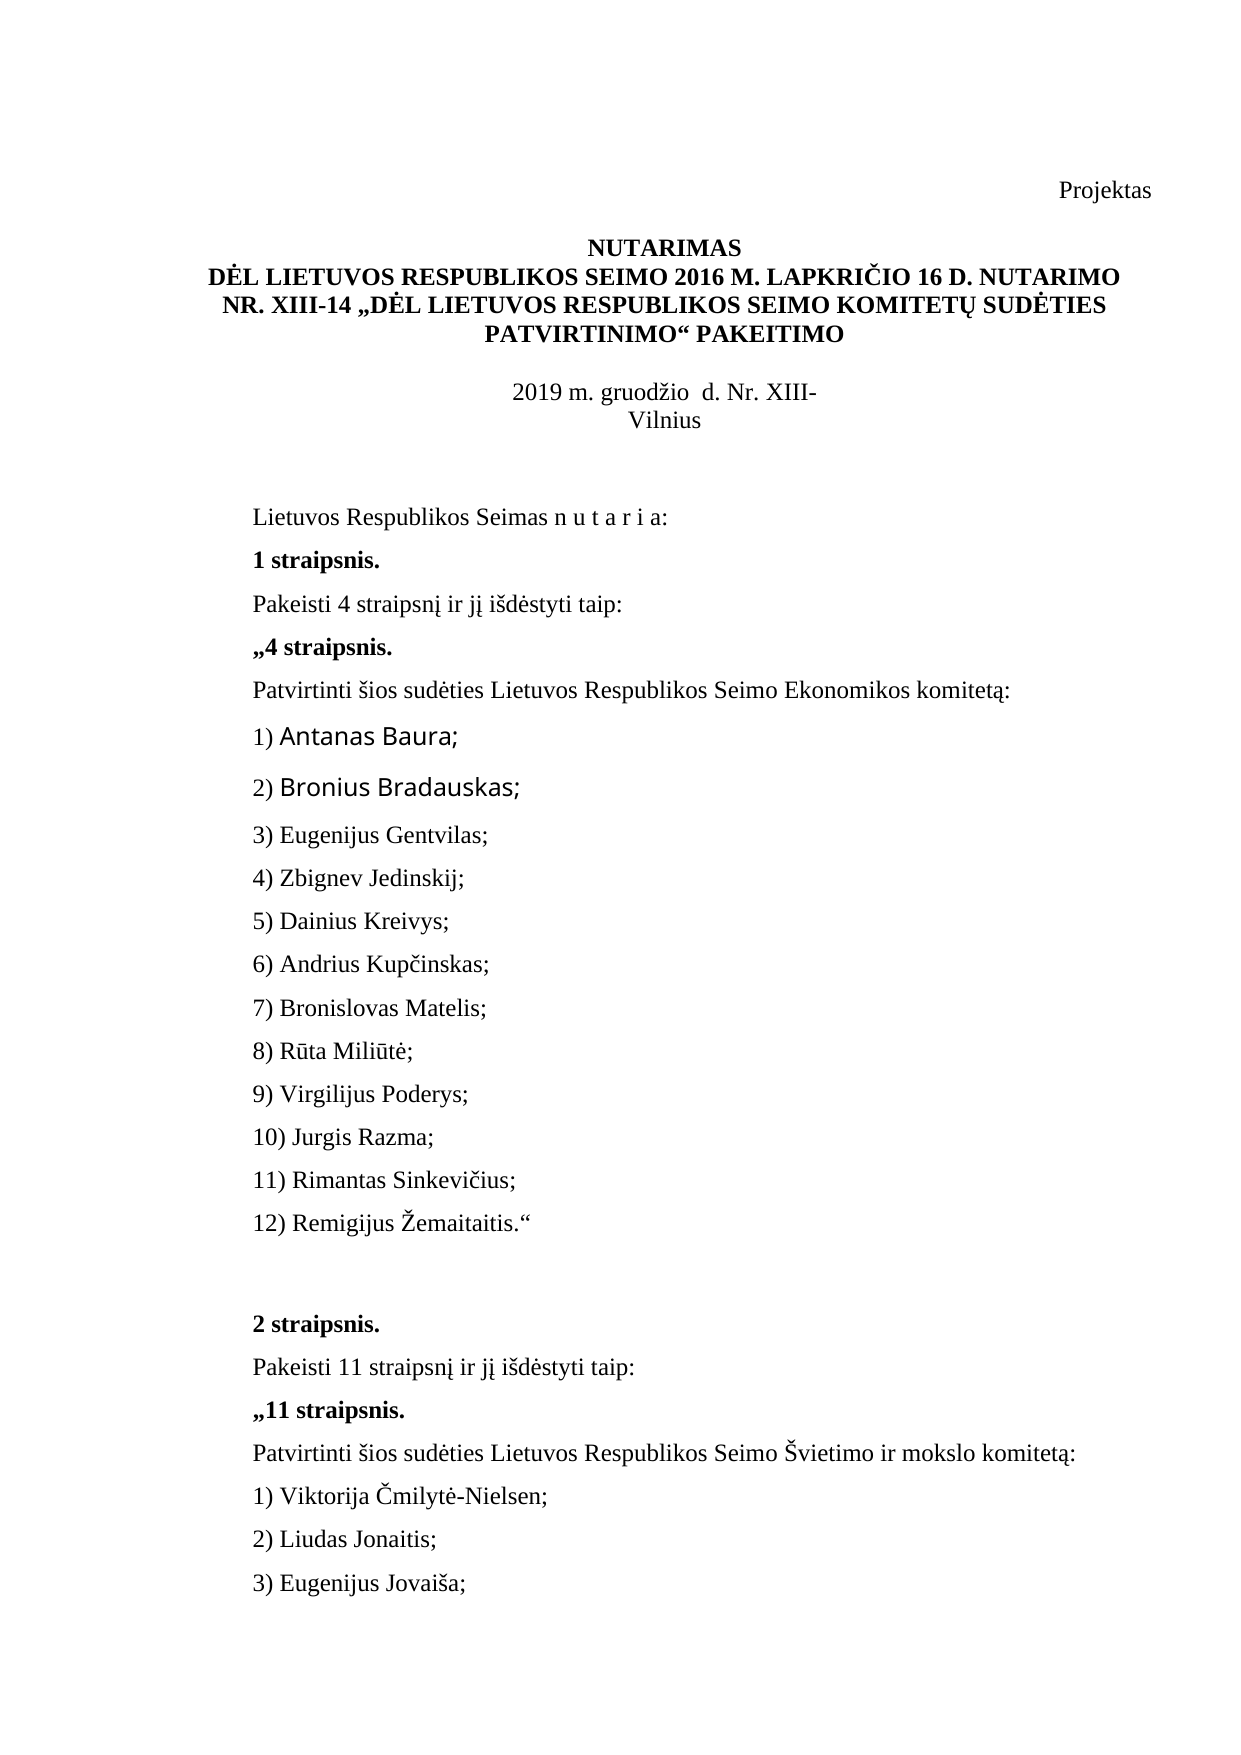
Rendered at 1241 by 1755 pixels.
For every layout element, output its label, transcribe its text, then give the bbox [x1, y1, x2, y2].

text 12) Remigijus Žemaitaitis.“ [177, 1208, 1152, 1237]
text 4) Zbignev Jedinskij; [177, 863, 1152, 892]
text 2) Liudas Jonaitis; [177, 1524, 1152, 1553]
text DĖL LIETUVOS RESPUBLIKOS SEIMO 2016 M. LAPKRIČIO 16 D. NUTARIMO NR. XIII-14 „DĖL LIETUVOS RESPUBLIKOS SEIMO KOMITETŲ SUDĖTIES PATVIRTINIMO“ PAKEITIMO [177, 262, 1152, 348]
text 5) Dainius Kreivys; [177, 906, 1152, 935]
text NUTARIMAS [177, 233, 1152, 262]
text 10) Jurgis Razma; [177, 1122, 1152, 1151]
text Vilnius [177, 406, 1152, 434]
text 2 straipsnis. [177, 1309, 1152, 1338]
text 7) Bronislovas Matelis; [177, 993, 1152, 1021]
text 11) Rimantas Sinkevičius; [177, 1165, 1152, 1194]
text Lietuvos Respublikos Seimas n u t a r i a: [177, 502, 1152, 531]
text Projektas [177, 176, 1152, 204]
text Patvirtinti šios sudėties Lietuvos Respublikos Seimo Švietimo ir mokslo komitetą: [177, 1438, 1152, 1467]
text „4 straipsnis. [177, 632, 1152, 661]
text 1) Viktorija Čmilytė-Nielsen; [177, 1481, 1152, 1510]
text „11 straipsnis. [177, 1395, 1152, 1424]
text 6) Andrius Kupčinskas; [177, 949, 1152, 978]
text 1) Antanas Baura; [177, 718, 1152, 752]
text 2) Bronius Bradauskas; [177, 769, 1152, 803]
text Pakeisti 4 straipsnį ir jį išdėstyti taip: [177, 589, 1152, 617]
text 3) Eugenijus Jovaiša; [177, 1568, 1152, 1596]
text 3) Eugenijus Gentvilas; [177, 820, 1152, 849]
text 1 straipsnis. [177, 546, 1152, 574]
text 2019 m. gruodžio d. Nr. XIII- [177, 377, 1152, 406]
text Pakeisti 11 straipsnį ir jį išdėstyti taip: [177, 1352, 1152, 1381]
text 8) Rūta Miliūtė; [177, 1036, 1152, 1064]
text Patvirtinti šios sudėties Lietuvos Respublikos Seimo Ekonomikos komitetą: [177, 675, 1152, 704]
text 9) Virgilijus Poderys; [177, 1079, 1152, 1108]
